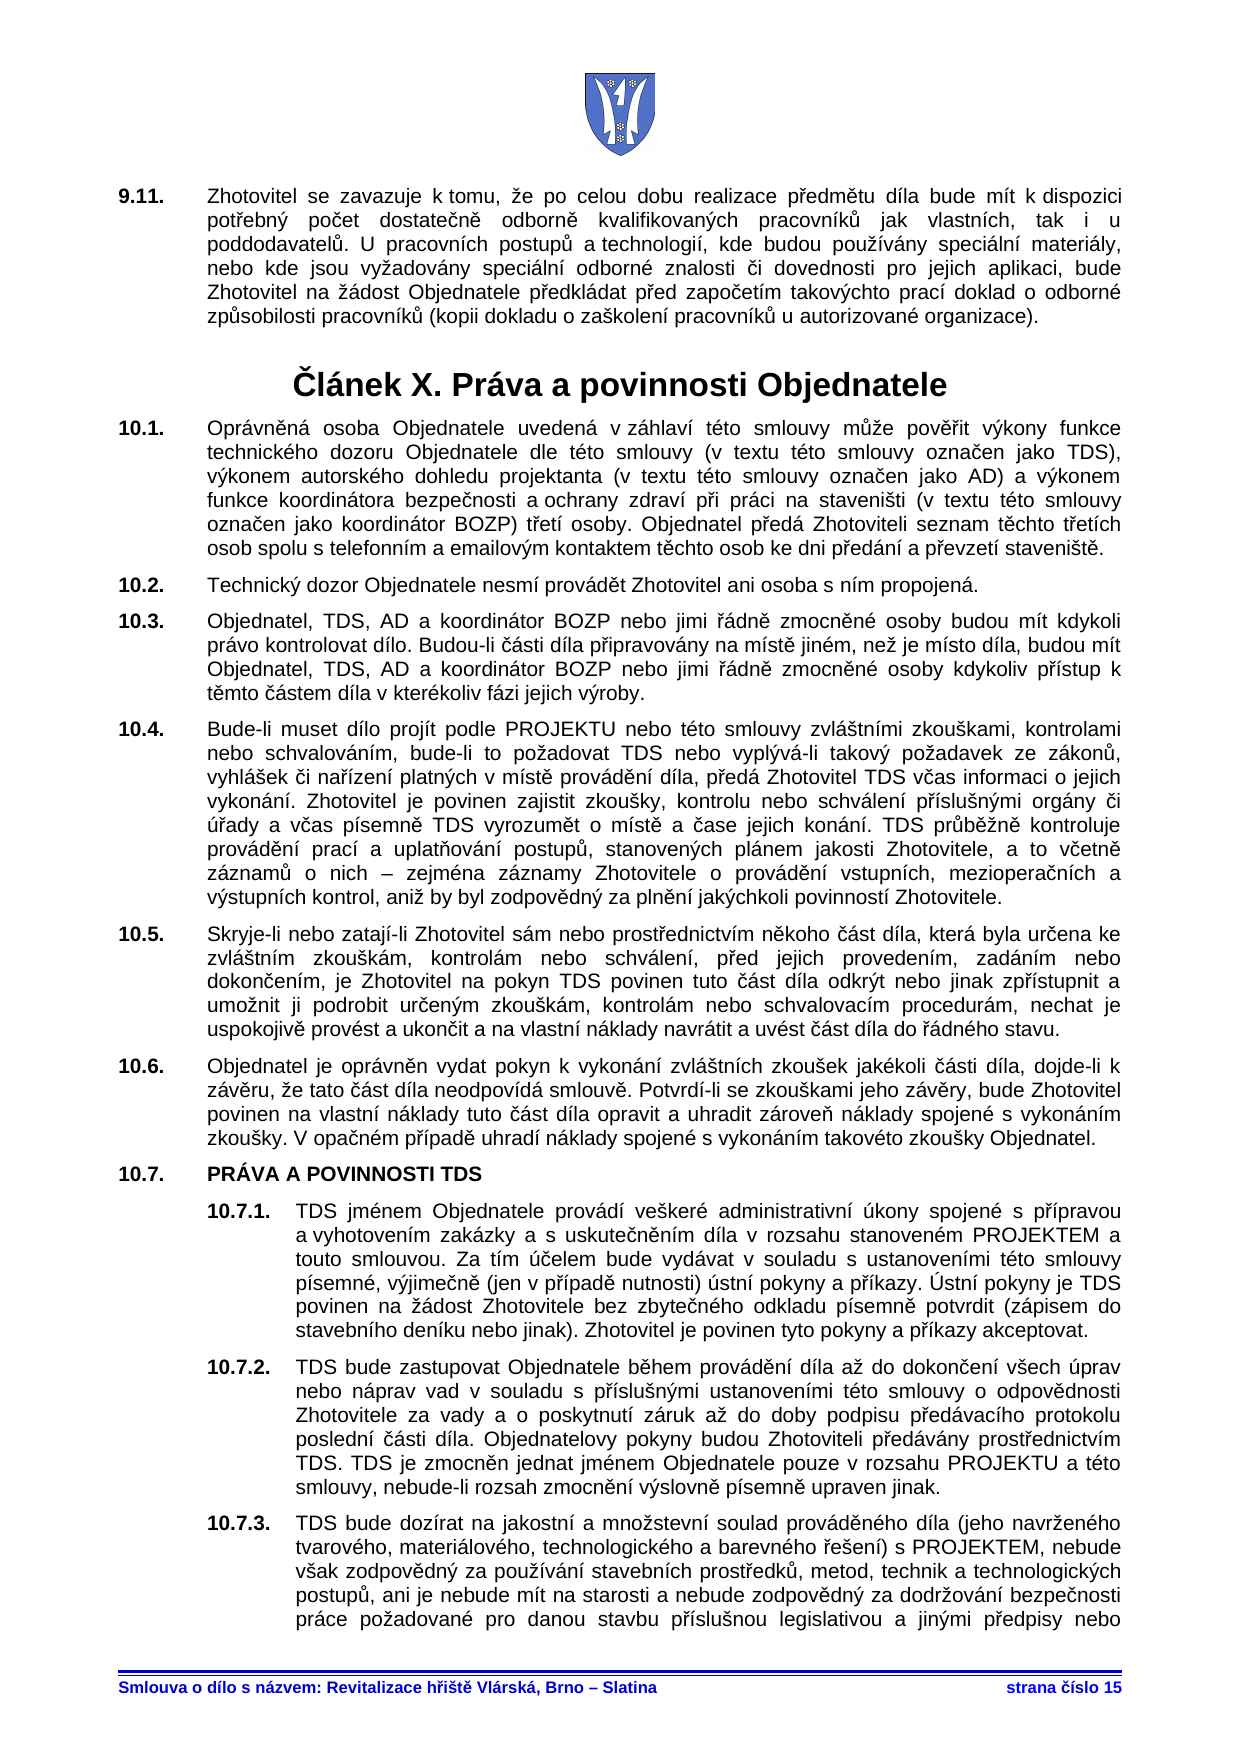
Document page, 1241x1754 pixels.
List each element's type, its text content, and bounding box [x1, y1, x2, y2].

subtitle Technický dozor Objednatele nesmí provádět Zhotovitel ani osoba s ním propojená. [118, 572, 1122, 596]
subtitle Objednatel, TDS, AD a koordinátor BOZP nebo jimi řádně zmocněné osoby budou mít kdykoli právo kontrolovat dílo. Budou-li části díla připravovány na místě jiném, než je místo díla, budou mít Objednatel, TDS, AD a koordinátor BOZP nebo jimi řádně zmocněné osoby kdykoliv přístup k těmto částem díla v kterékoliv fázi jejich výroby. [118, 609, 1122, 705]
text Článek X. Práva a povinnosti Objednatele [118, 365, 1122, 404]
subtitle Zhotovitel se zavazuje k tomu, že po celou dobu realizace předmětu díla bude mít k dispozici potřebný počet dostatečně odborně kvalifikovaných pracovníků jak vlastních, tak i u poddodavatelů. U pracovních postupů a technologií, kde budou používány speciální materiály, nebo kde jsou vyžadovány speciální odborné znalosti či dovednosti pro jejich aplikaci, bude Zhotovitel na žádost Objednatele předkládat před započetím takovýchto prací doklad o odborné způsobilosti pracovníků (kopii dokladu o zaškolení pracovníků u autorizované organizace). [118, 184, 1122, 328]
subtitle PRÁVA A POVINNOSTI TDS [118, 1162, 1122, 1186]
subtitle Bude-li muset dílo projít podle PROJEKTU nebo této smlouvy zvláštními zkouškami, kontrolami nebo schvalováním, bude-li to požadovat TDS nebo vyplývá-li takový požadavek ze zákonů, vyhlášek či nařízení platných v místě provádění díla, předá Zhotovitel TDS včas informaci o jejich vykonání. Zhotovitel je povinen zajistit zkoušky, kontrolu nebo schválení příslušnými orgány či úřady a včas písemně TDS vyrozumět o místě a čase jejich konání. TDS průběžně kontroluje provádění prací a uplatňování postupů, stanovených plánem jakosti Zhotovitele, a to včetně záznamů o nich – zejména záznamy Zhotovitele o provádění vstupních, mezioperačních a výstupních kontrol, aniž by byl zodpovědný za plnění jakýchkoli povinností Zhotovitele. [118, 717, 1122, 909]
subtitle TDS bude zastupovat Objednatele během provádění díla až do dokončení všech úprav nebo náprav vad v souladu s příslušnými ustanoveními této smlouvy o odpovědnosti Zhotovitele za vady a o poskytnutí záruk až do doby podpisu předávacího protokolu poslední části díla. Objednatelovy pokyny budou Zhotoviteli předávány prostřednictvím TDS. TDS je zmocněn jednat jménem Objednatele pouze v rozsahu PROJEKTU a této smlouvy, nebude-li rozsah zmocnění výslovně písemně upraven jinak. [207, 1355, 1122, 1498]
subtitle Oprávněná osoba Objednatele uvedená v záhlaví této smlouvy může pověřit výkony funkce technického dozoru Objednatele dle této smlouvy (v textu této smlouvy označen jako TDS), výkonem autorského dohledu projektanta (v textu této smlouvy označen jako AD) a výkonem funkce koordinátora bezpečnosti a ochrany zdraví při práci na staveništi (v textu této smlouvy označen jako koordinátor BOZP) třetí osoby. Objednatel předá Zhotoviteli seznam těchto třetích osob spolu s telefonním a emailovým kontaktem těchto osob ke dni předání a převzetí staveniště. [118, 416, 1122, 560]
subtitle Skryje-li nebo zatají-li Zhotovitel sám nebo prostřednictvím někoho část díla, která byla určena ke zvláštním zkouškám, kontrolám nebo schválení, před jejich provedením, zadáním nebo dokončením, je Zhotovitel na pokyn TDS povinen tuto část díla odkrýt nebo jinak zpřístupnit a umožnit ji podrobit určeným zkouškám, kontrolám nebo schvalovacím procedurám, nechat je uspokojivě provést a ukončit a na vlastní náklady navrátit a uvést část díla do řádného stavu. [118, 921, 1122, 1041]
picture [585, 73, 655, 156]
subtitle TDS jménem Objednatele provádí veškeré administrativní úkony spojené s přípravou a vyhotovením zakázky a s uskutečněním díla v rozsahu stanoveném PROJEKTEM a touto smlouvou. Za tím účelem bude vydávat v souladu s ustanoveními této smlouvy písemné, výjimečně (jen v případě nutnosti) ústní pokyny a příkazy. Ústní pokyny je TDS povinen na žádost Zhotovitele bez zbytečného odkladu písemně potvrdit (zápisem do stavebního deníku nebo jinak). Zhotovitel je povinen tyto pokyny a příkazy akceptovat. [207, 1198, 1122, 1342]
subtitle TDS bude dozírat na jakostní a množstevní soulad prováděného díla (jeho navrženého tvarového, materiálového, technologického a barevného řešení) s PROJEKTEM, nebude však zodpovědný za používání stavebních prostředků, metod, technik a technologických postupů, ani je nebude mít na starosti a nebude zodpovědný za dodržování bezpečnosti práce požadované pro danou stavbu příslušnou legislativou a jinými předpisy nebo [207, 1511, 1122, 1631]
subtitle Objednatel je oprávněn vydat pokyn k vykonání zvláštních zkoušek jakékoli části díla, dojde-li k závěru, že tato část díla neodpovídá smlouvě. Potvrdí-li se zkouškami jeho závěry, bude Zhotovitel povinen na vlastní náklady tuto část díla opravit a uhradit zároveň náklady spojené s vykonáním zkoušky. V opačném případě uhradí náklady spojené s vykonáním takovéto zkoušky Objednatel. [118, 1054, 1122, 1149]
